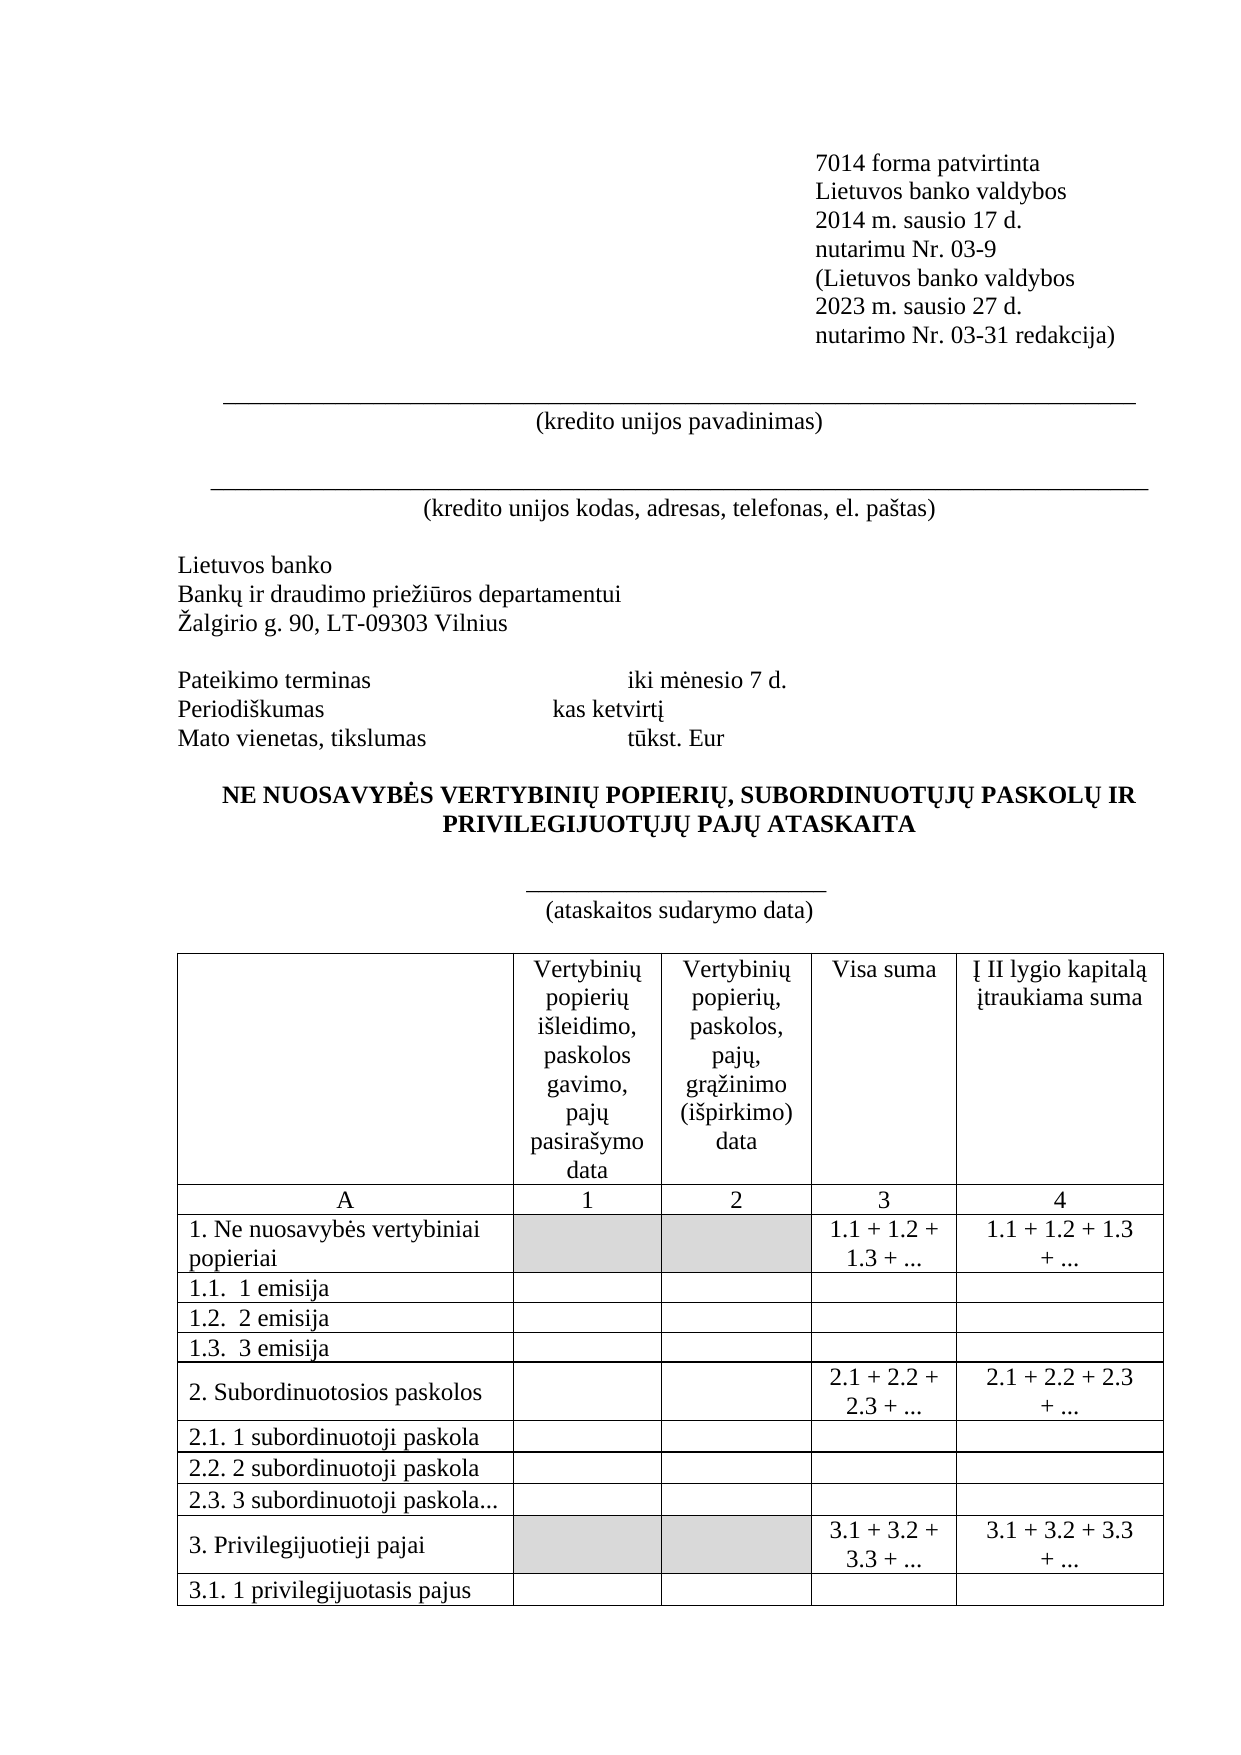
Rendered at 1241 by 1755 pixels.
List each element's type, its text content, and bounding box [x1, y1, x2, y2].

table_cell [662, 1303, 811, 1332]
table_cell 2.1 + 2.2 + 2.3 + ... [812, 1363, 956, 1420]
table_cell 3 [812, 1185, 956, 1213]
table_cell 3.1. 1 privilegijuotasis pajus [178, 1574, 513, 1605]
table_cell [514, 1574, 661, 1605]
table_cell [662, 1215, 811, 1272]
table_cell 3. Privilegijuotieji pajai [178, 1516, 513, 1573]
text Lietuvos banko valdybos [815, 176, 1181, 205]
table_cell [957, 1421, 1163, 1451]
table_cell [957, 1303, 1163, 1332]
text Periodiškumas kas ketvirtį [177, 694, 1181, 723]
text ________________________ [177, 866, 1181, 895]
table_cell 2.2. 2 subordinuotoji paskola [178, 1453, 513, 1483]
table_cell [662, 1333, 811, 1361]
table_cell [812, 1421, 956, 1451]
table_header Visa suma [812, 954, 956, 1184]
table_cell [662, 1273, 811, 1302]
table_cell 2. Subordinuotosios paskolos [178, 1363, 513, 1420]
table_cell [812, 1303, 956, 1332]
text (ataskaitos sudarymo data) [177, 895, 1181, 924]
table_cell 1.1 + 1.2 + 1.3 + ... [957, 1215, 1163, 1272]
table_cell [957, 1273, 1163, 1302]
table_cell [957, 1574, 1163, 1605]
table_cell 1.2. 2 emisija [178, 1303, 513, 1332]
table_cell [812, 1484, 956, 1514]
text NE NUOSAVYBĖS VERTYBINIŲ POPIERIŲ, SUBORDINUOTŲJŲ PASKOLŲ IR PRIVILEGIJUOTŲJŲ PAJŲ ATASKAITA [177, 780, 1181, 838]
text (kredito unijos pavadinimas) [177, 406, 1181, 435]
text Žalgirio g. 90, LT-09303 Vilnius [177, 608, 1181, 636]
text nutarimo Nr. 03-31 redakcija) [786, 320, 1181, 349]
table_header Vertybinių popierių išleidimo, paskolos gavimo, pajų pasirašymo data [514, 954, 661, 1184]
table_cell [514, 1363, 661, 1420]
table_cell [812, 1453, 956, 1483]
table_cell [514, 1215, 661, 1272]
table_cell [812, 1273, 956, 1302]
table_cell 2 [662, 1185, 811, 1213]
text 2023 m. sausio 27 d. [786, 291, 1181, 320]
table_cell 1.1 + 1.2 + 1.3 + ... [812, 1215, 956, 1272]
text _________________________________________________________________________ [177, 378, 1181, 406]
text 2014 m. sausio 17 d. [815, 205, 1181, 234]
table_cell 1.1. 1 emisija [178, 1273, 513, 1302]
text Bankų ir draudimo priežiūros departamentui [177, 579, 1181, 608]
table_cell 3.1 + 3.2 + 3.3 + ... [812, 1516, 956, 1573]
table_cell [514, 1453, 661, 1483]
table_header Vertybinių popierių, paskolos, pajų, grąžinimo (išpirkimo) data [662, 954, 811, 1184]
table_cell [812, 1574, 956, 1605]
table_cell 1.3. 3 emisija [178, 1333, 513, 1361]
table_cell [514, 1421, 661, 1451]
table_cell 3.1 + 3.2 + 3.3 + ... [957, 1516, 1163, 1573]
table_cell [514, 1333, 661, 1361]
table_cell [812, 1333, 956, 1361]
text 7014 forma patvirtinta [786, 148, 1181, 176]
table_cell [662, 1574, 811, 1605]
table_cell [662, 1516, 811, 1573]
text Pateikimo terminas iki mėnesio 7 d. [177, 665, 1181, 694]
text (kredito unijos kodas, adresas, telefonas, el. paštas) [177, 493, 1181, 521]
table_cell 2.1. 1 subordinuotoji paskola [178, 1421, 513, 1451]
table_cell A [178, 1185, 513, 1213]
table_cell 1 [514, 1185, 661, 1213]
table_cell [662, 1421, 811, 1451]
table_cell 2.1 + 2.2 + 2.3 + ... [957, 1363, 1163, 1420]
table_cell [957, 1484, 1163, 1514]
table_cell [957, 1453, 1163, 1483]
text (Lietuvos banko valdybos [786, 263, 1181, 291]
table_cell [514, 1273, 661, 1302]
table_cell [514, 1484, 661, 1514]
table_cell [662, 1363, 811, 1420]
table_cell [514, 1516, 661, 1573]
table_cell 1. Ne nuosavybės vertybiniai popieriai [178, 1215, 513, 1272]
table_cell [957, 1333, 1163, 1361]
text Mato vienetas, tikslumas tūkst. Eur [177, 723, 1181, 751]
text Lietuvos banko [177, 550, 1181, 579]
table_cell [662, 1453, 811, 1483]
table_cell 2.3. 3 subordinuotoji paskola... [178, 1484, 513, 1514]
table_cell [514, 1303, 661, 1332]
table_header Į II lygio kapitalą įtraukiama suma [957, 954, 1163, 1184]
table_header [178, 954, 513, 1184]
text nutarimu Nr. 03-9 [815, 234, 1181, 263]
table_cell 4 [957, 1185, 1163, 1213]
text ___________________________________________________________________________ [177, 464, 1181, 493]
table_cell [662, 1484, 811, 1514]
